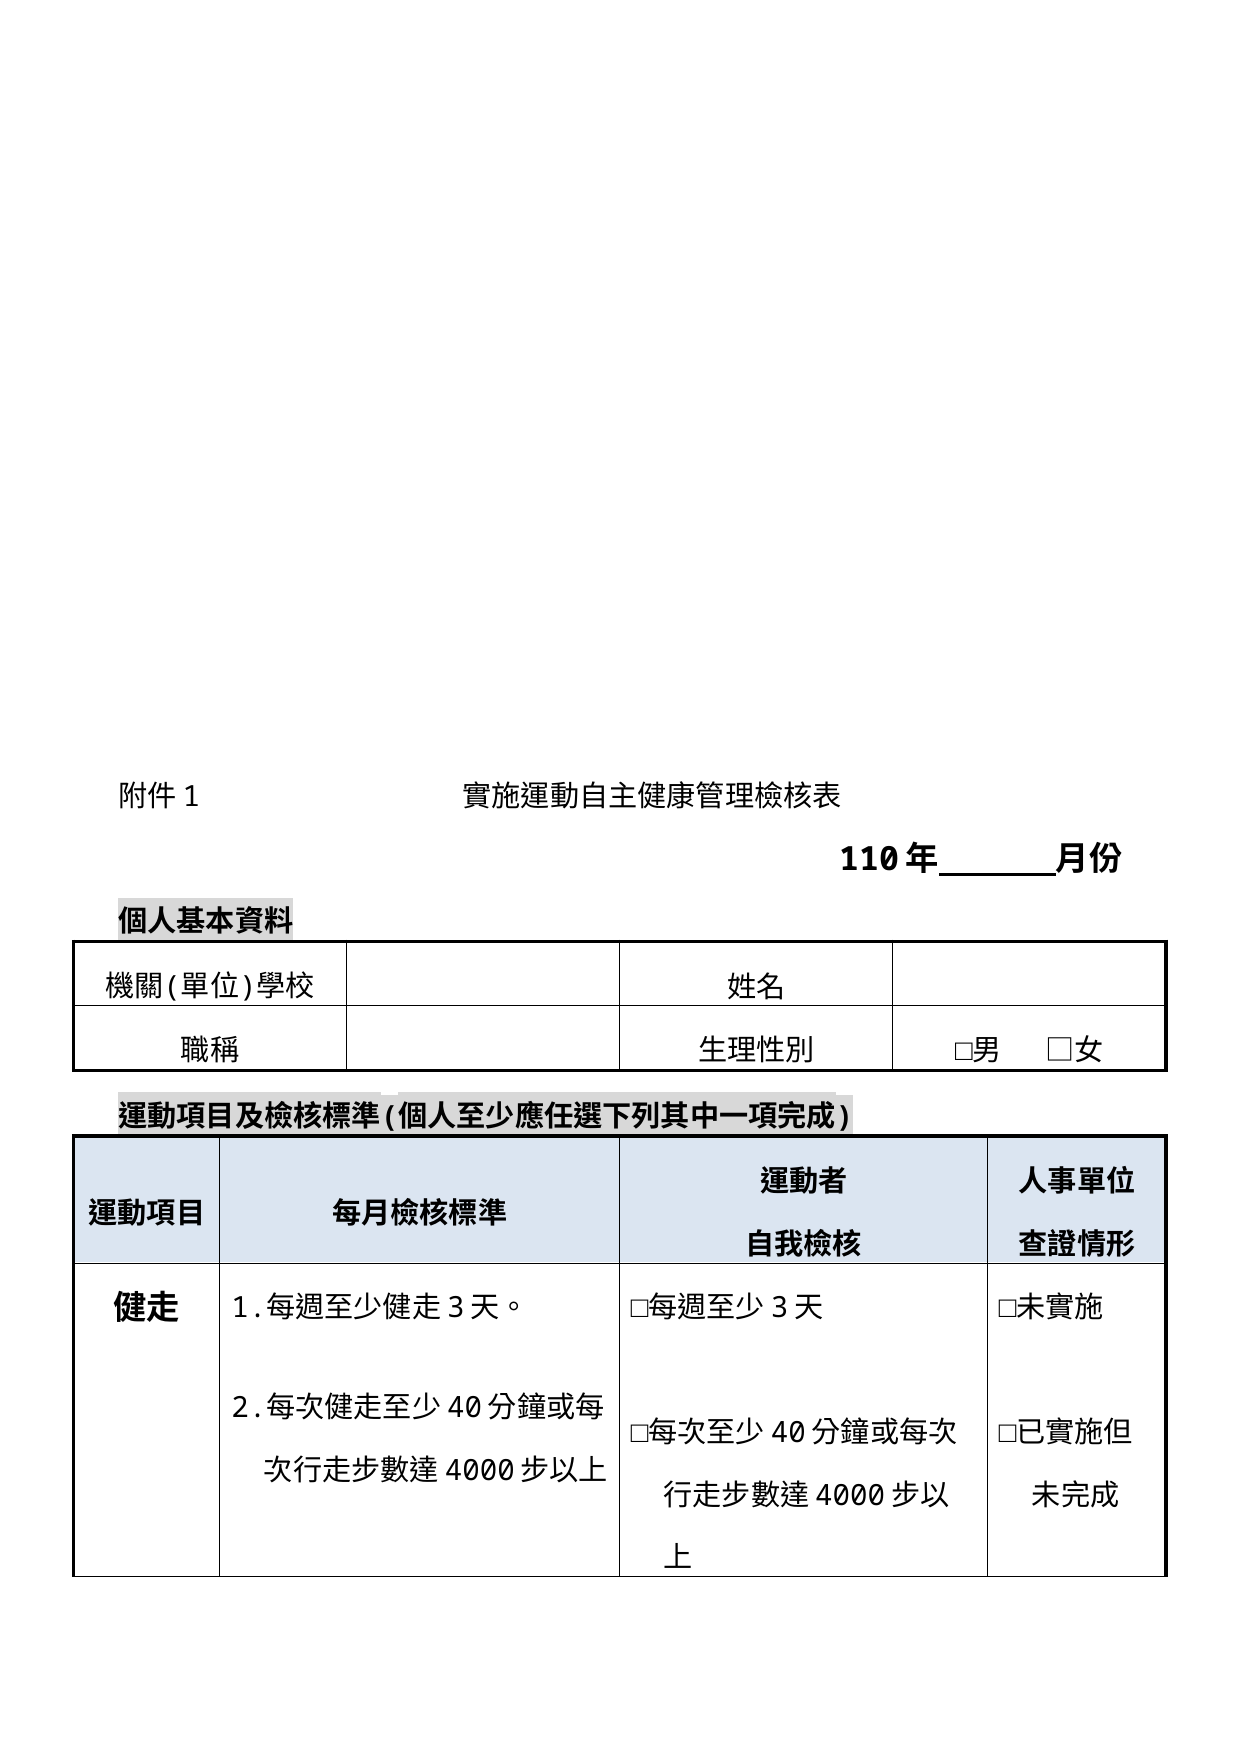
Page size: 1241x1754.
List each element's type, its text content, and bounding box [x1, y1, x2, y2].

text 110年 月份 [118, 814, 1122, 877]
table_header 運動項目 [75, 1138, 219, 1262]
table_cell 生理性別 [620, 1006, 892, 1069]
table_header 姓名 [620, 943, 892, 1005]
table_cell □男 □女 [893, 1006, 1164, 1069]
table_header [347, 943, 619, 1005]
table_cell □每週至少3天 □每次至少40分鐘或每次行走步數達4000步以上 [620, 1264, 987, 1576]
table_cell 職稱 [75, 1006, 346, 1069]
table_cell [347, 1006, 619, 1069]
text 附件1 實施運動自主健康管理檢核表 [118, 752, 1122, 814]
table_header [893, 943, 1164, 1005]
table_header 運動者 自我檢核 [620, 1138, 987, 1262]
table_cell 健走 [75, 1264, 219, 1576]
text 個人基本資料 [118, 877, 1122, 939]
table_header 人事單位 查證情形 [988, 1138, 1164, 1262]
table_cell 1.每週至少健走3天。 2.每次健走至少40分鐘或每次行走步數達4000步以上 [220, 1264, 619, 1576]
table_header 每月檢核標準 [220, 1138, 619, 1262]
table_header 機關(單位)學校 [75, 943, 346, 1005]
text 運動項目及檢核標準(個人至少應任選下列其中一項完成) [118, 1072, 1122, 1134]
table_cell □未實施 □已實施但未完成 [988, 1264, 1164, 1576]
